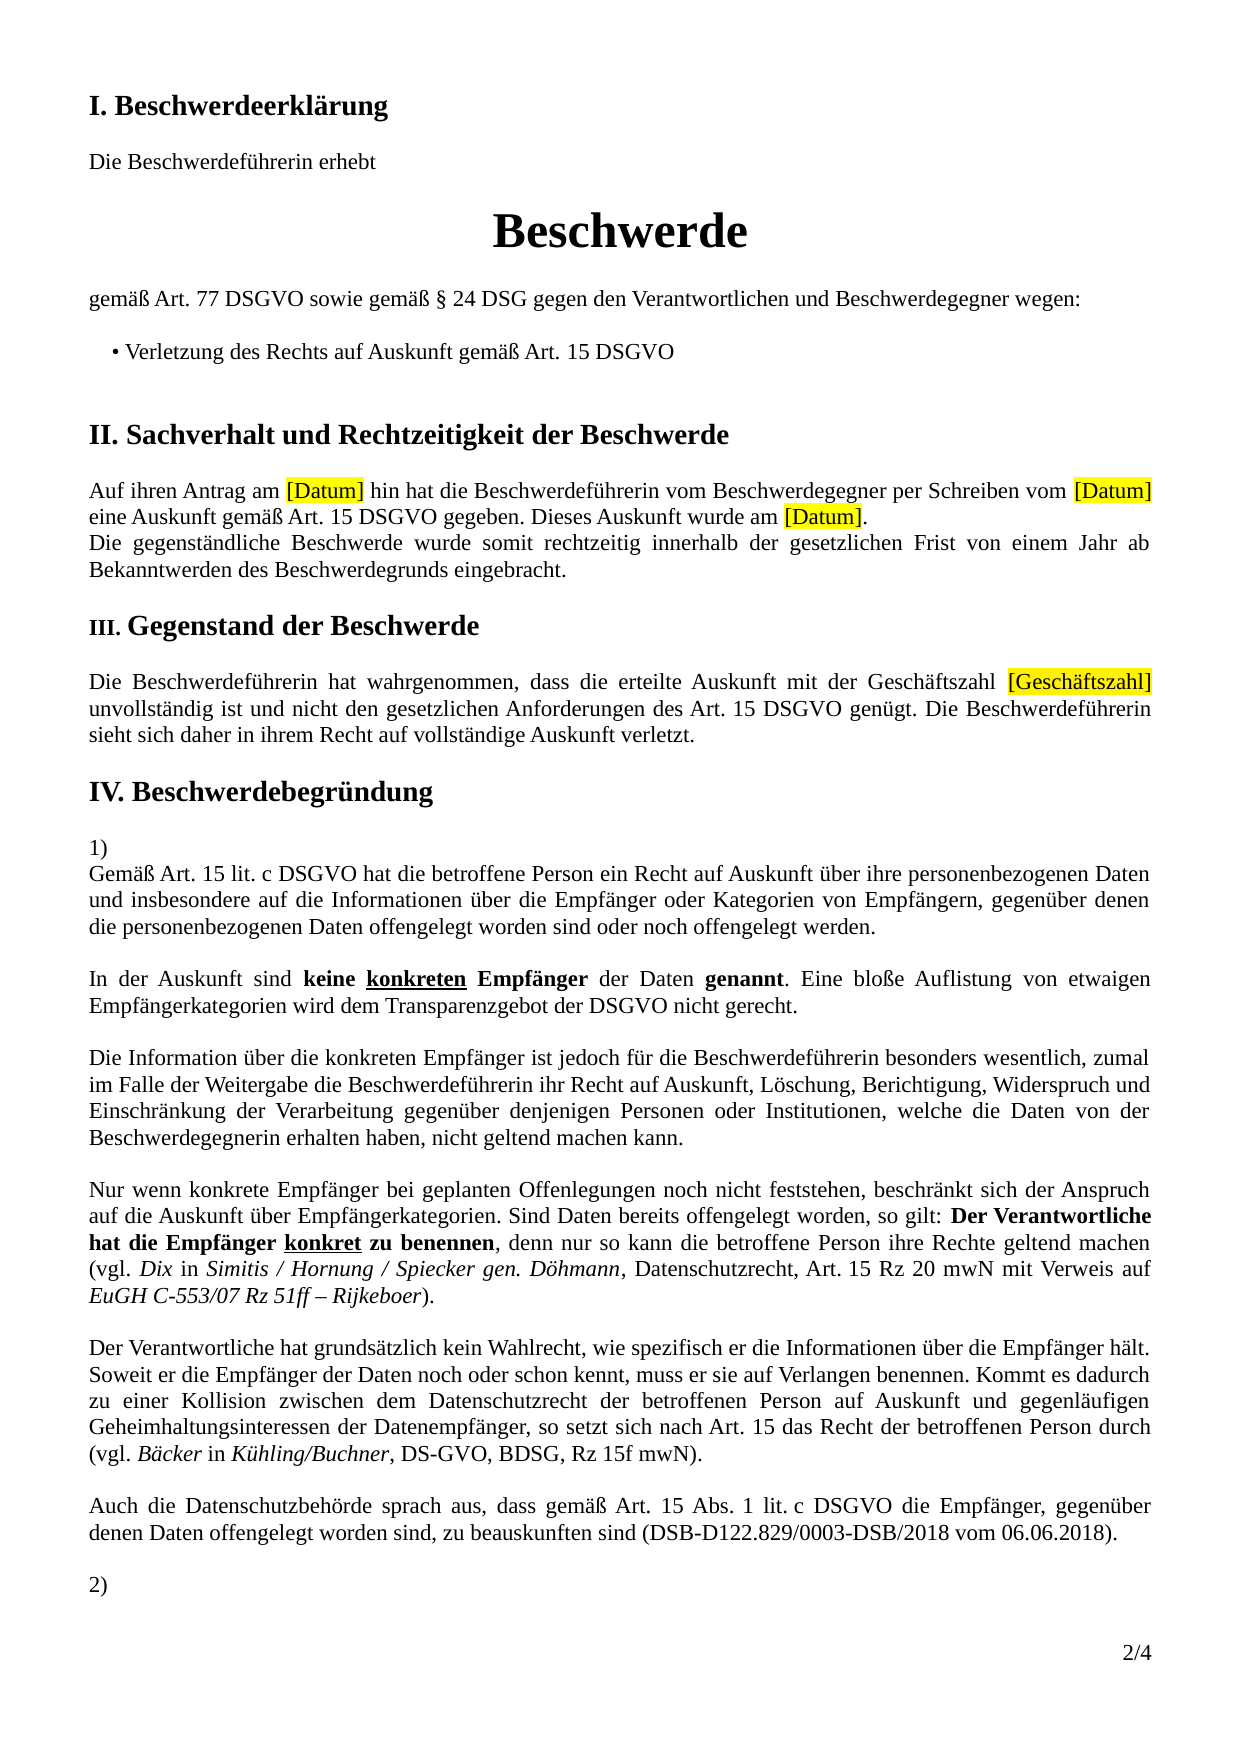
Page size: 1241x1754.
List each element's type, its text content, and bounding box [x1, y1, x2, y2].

text Die Beschwerdeführerin erhebt [88, 148, 1152, 175]
text Beschwerde [88, 201, 1152, 259]
text Die Information über die konkreten Empfänger ist jedoch für die Beschwerdeführerin besonders wesentlich, zumal im Falle der Weitergabe die Beschwerdeführerin ihr Recht auf Auskunft, Löschung, Berichtigung, Widerspruch und Einschränkung der Verarbeitung gegenüber denjenigen Personen oder Institutionen, welche die Daten von der Beschwerdegegnerin erhalten haben, nicht geltend machen kann. [88, 1044, 1152, 1150]
text Auf ihren Antrag am [Datum] hin hat die Beschwerdeführerin vom Beschwerdegegner per Schreiben vom [Datum] eine Auskunft gemäß Art. 15 DSGVO gegeben. Dieses Auskunft wurde am [Datum]. [88, 477, 1152, 529]
text Der Verantwortliche hat grundsätzlich kein Wahlrecht, wie spezifisch er die Informationen über die Empfänger hält. Soweit er die Empfänger der Daten noch oder schon kennt, muss er sie auf Verlangen benennen. Kommt es dadurch zu einer Kollision zwischen dem Datenschutzrecht der betroffenen Person auf Auskunft und gegenläufigen Geheimhaltungsinteressen der Datenempfänger, so setzt sich nach Art. 15 das Recht der betroffenen Person durch (vgl. Bäcker in Kühling/Buchner, DS-GVO, BDSG, Rz 15f mwN). [88, 1334, 1152, 1466]
text • Verletzung des Rechts auf Auskunft gemäß Art. 15 DSGVO [88, 338, 1152, 364]
text IV. Beschwerdebegründung [88, 774, 1152, 807]
text III. Gegenstand der Beschwerde [88, 608, 1152, 642]
text Nur wenn konkrete Empfänger bei geplanten Offenlegungen noch nicht feststehen, beschränkt sich der Anspruch auf die Auskunft über Empfängerkategorien. Sind Daten bereits offengelegt worden, so gilt: Der Verantwortliche hat die Empfänger konkret zu benennen, denn nur so kann die betroffene Person ihre Rechte geltend machen (vgl. Dix in Simitis / Hornung / Spiecker gen. Döhmann, Datenschutzrecht, Art. 15 Rz 20 mwN mit Verweis auf EuGH C-553/07 Rz 51ff – Rijkeboer). [88, 1176, 1152, 1308]
text I. Beschwerdeerklärung [88, 88, 1152, 122]
text 1) [88, 834, 1152, 860]
text Gemäß Art. 15 lit. c DSGVO hat die betroffene Person ein Recht auf Auskunft über ihre personenbezogenen Daten und insbesondere auf die Informationen über die Empfänger oder Kategorien von Empfängern, gegenüber denen die personenbezogenen Daten offengelegt worden sind oder noch offengelegt werden. [88, 860, 1152, 939]
text Die Beschwerdeführerin hat wahrgenommen, dass die erteilte Auskunft mit der Geschäftszahl [Geschäftszahl] unvollständig ist und nicht den gesetzlichen Anforderungen des Art. 15 DSGVO genügt. Die Beschwerdeführerin sieht sich daher in ihrem Recht auf vollständige Auskunft verletzt. [88, 668, 1152, 747]
text gemäß Art. 77 DSGVO sowie gemäß § 24 DSG gegen den Verantwortlichen und Beschwerdegegner wegen: [88, 285, 1152, 311]
text 2) [88, 1572, 1152, 1598]
text II. Sachverhalt und Rechtzeitigkeit der Beschwerde [88, 417, 1152, 450]
text Auch die Datenschutzbehörde sprach aus, dass gemäß Art. 15 Abs. 1 lit. c DSGVO die Empfänger, gegenüber denen Daten offengelegt worden sind, zu beauskunften sind (DSB-D122.829/0003-DSB/2018 vom 06.06.2018). [88, 1492, 1152, 1545]
text In der Auskunft sind keine konkreten Empfänger der Daten genannt. Eine bloße Auflistung von etwaigen Empfängerkategorien wird dem Transparenzgebot der DSGVO nicht gerecht. [88, 965, 1152, 1018]
text Die gegenständliche Beschwerde wurde somit rechtzeitig innerhalb der gesetzlichen Frist von einem Jahr ab Bekanntwerden des Beschwerdegrunds eingebracht. [88, 529, 1152, 582]
